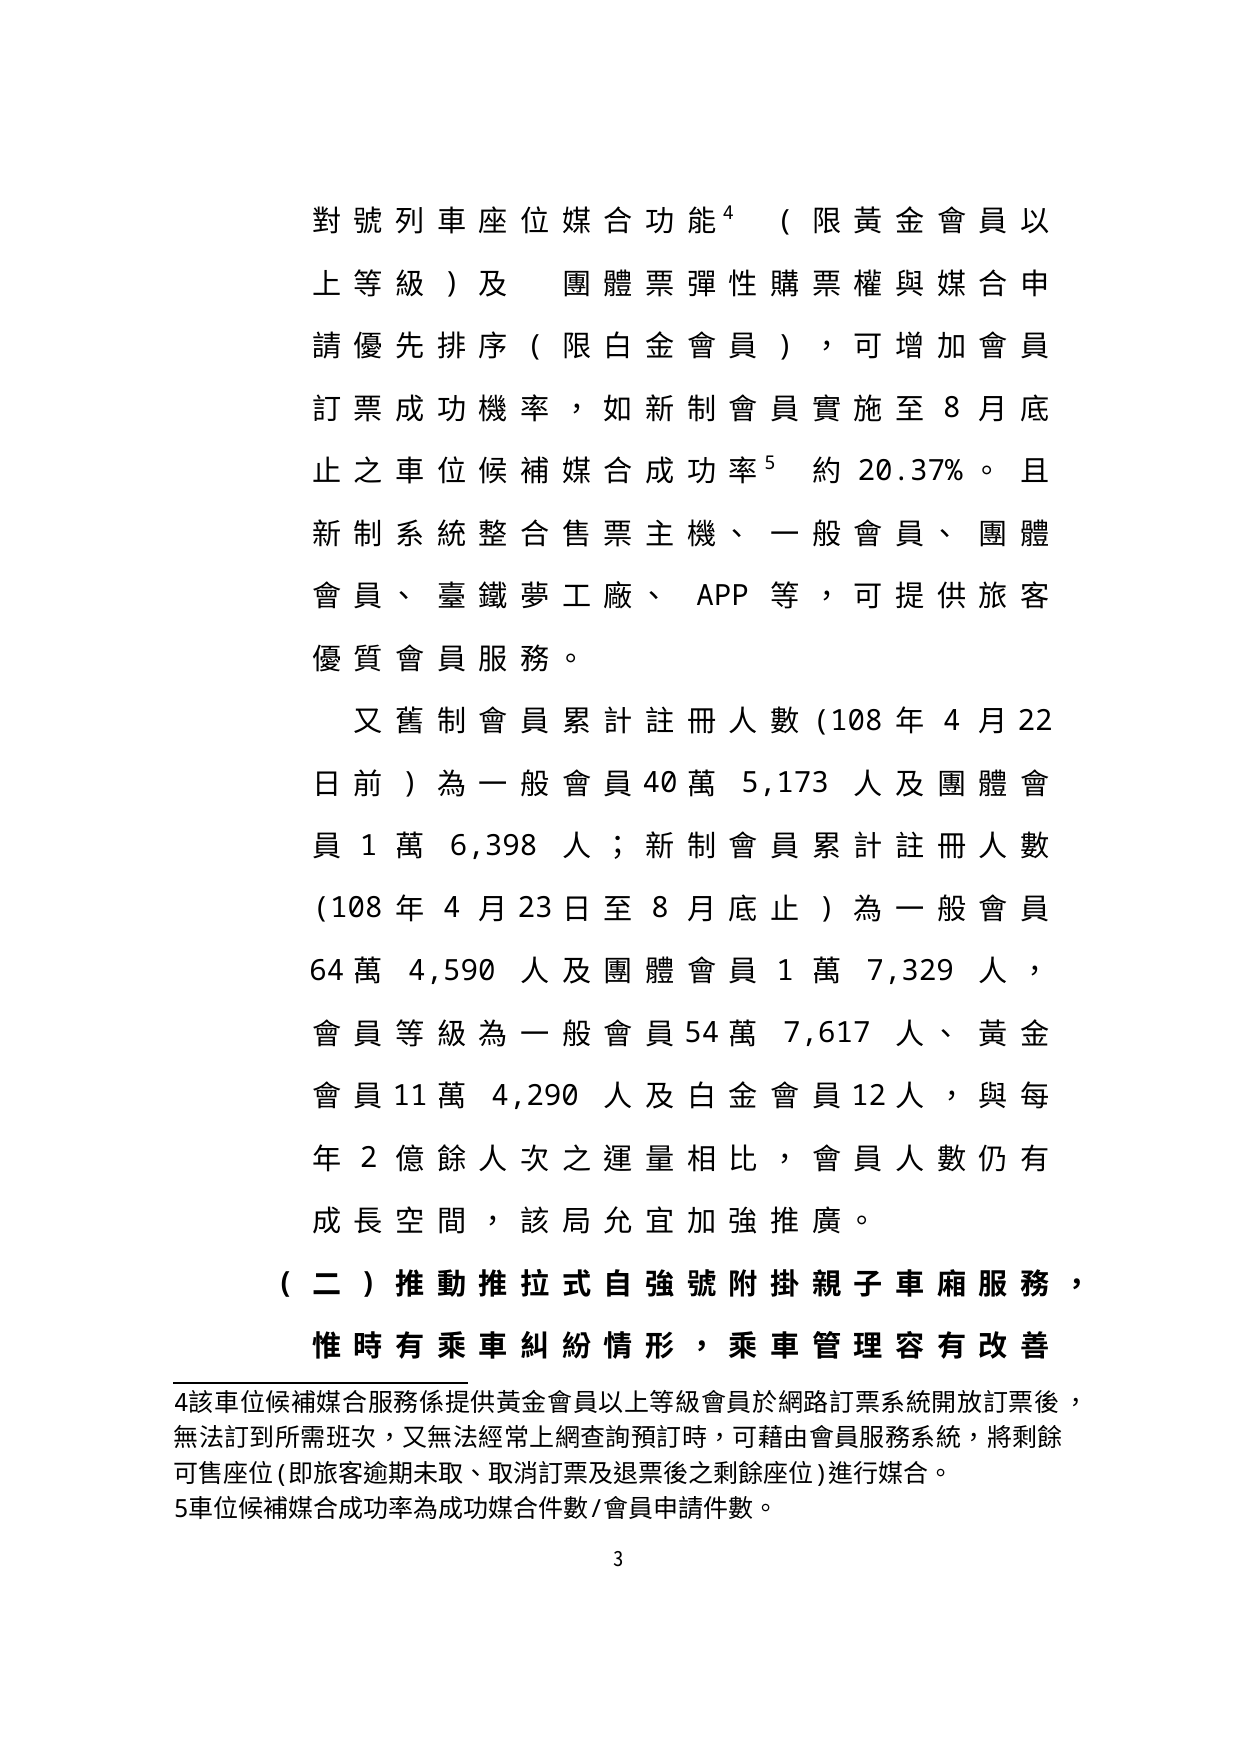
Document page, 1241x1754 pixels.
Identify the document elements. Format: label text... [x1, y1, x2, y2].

text 舊制會員服務系統分為一般會員(100年3月30日啟用)及團體會員(97年11月10日啟用)，提供： 線上消費紀錄查詢、點數累積及有效期限查詢、系統訊息電子郵件通知等服務。為因應新一代票務系統上線使用，108年4月23日起推行新會員制，提供更多服務，如：使用累積點數折抵消費金額、 個人會員對號列車一般車票線上申購/查詢/取消、 對號列車團體車票線上申購/查詢/取消、 專開列車線上申購/查詢/取消、 鐵路商品及便當線上申購/查詢/取消等。若為黃金會員或白金會員另可享 一般車票對號列車座位媒合功能(限黃金會員以上等級)及 團體票彈性購票權與媒合申請優先排序(限白金會員)，可增加會員訂票成功機率，如新制會員實施至8月底止之車位候補媒合成功率約20.37%。且新制系統整合售票主機、一般會員、團體會員、臺鐵夢工廠、APP等，可提供旅客優質會員服務。 [269, 177, 1056, 677]
text (二)推動推拉式自強號附掛親子車廂服務，惟時有乘車糾紛情形，乘車管理容有改善空間 [240, 1240, 1056, 1365]
text 該車位候補媒合服務係提供黃金會員以上等級會員於網路訂票系統開放訂票後，無法訂到所需班次，又無法經常上網查詢預訂時，可藉由會員服務系統，將剩餘可售座位(即旅客逾期未取、取消訂票及退票後之剩餘座位)進行媒合。 [173, 1383, 1063, 1489]
text 又舊制會員累計註冊人數(108年4月22日前)為一般會員40萬5,173人及團體會員1萬6,398人；新制會員累計註冊人數(108年4月23日至8月底止)為一般會員64萬4,590人及團體會員1萬7,329人，會員等級為一般會員54萬7,617人、黃金會員11萬4,290人及白金會員12人，與每年2億餘人次之運量相比，會員人數仍有成長空間，該局允宜加強推廣。 [269, 677, 1056, 1240]
text 車位候補媒合成功率為成功媒合件數/會員申請件數。 [173, 1489, 1063, 1525]
